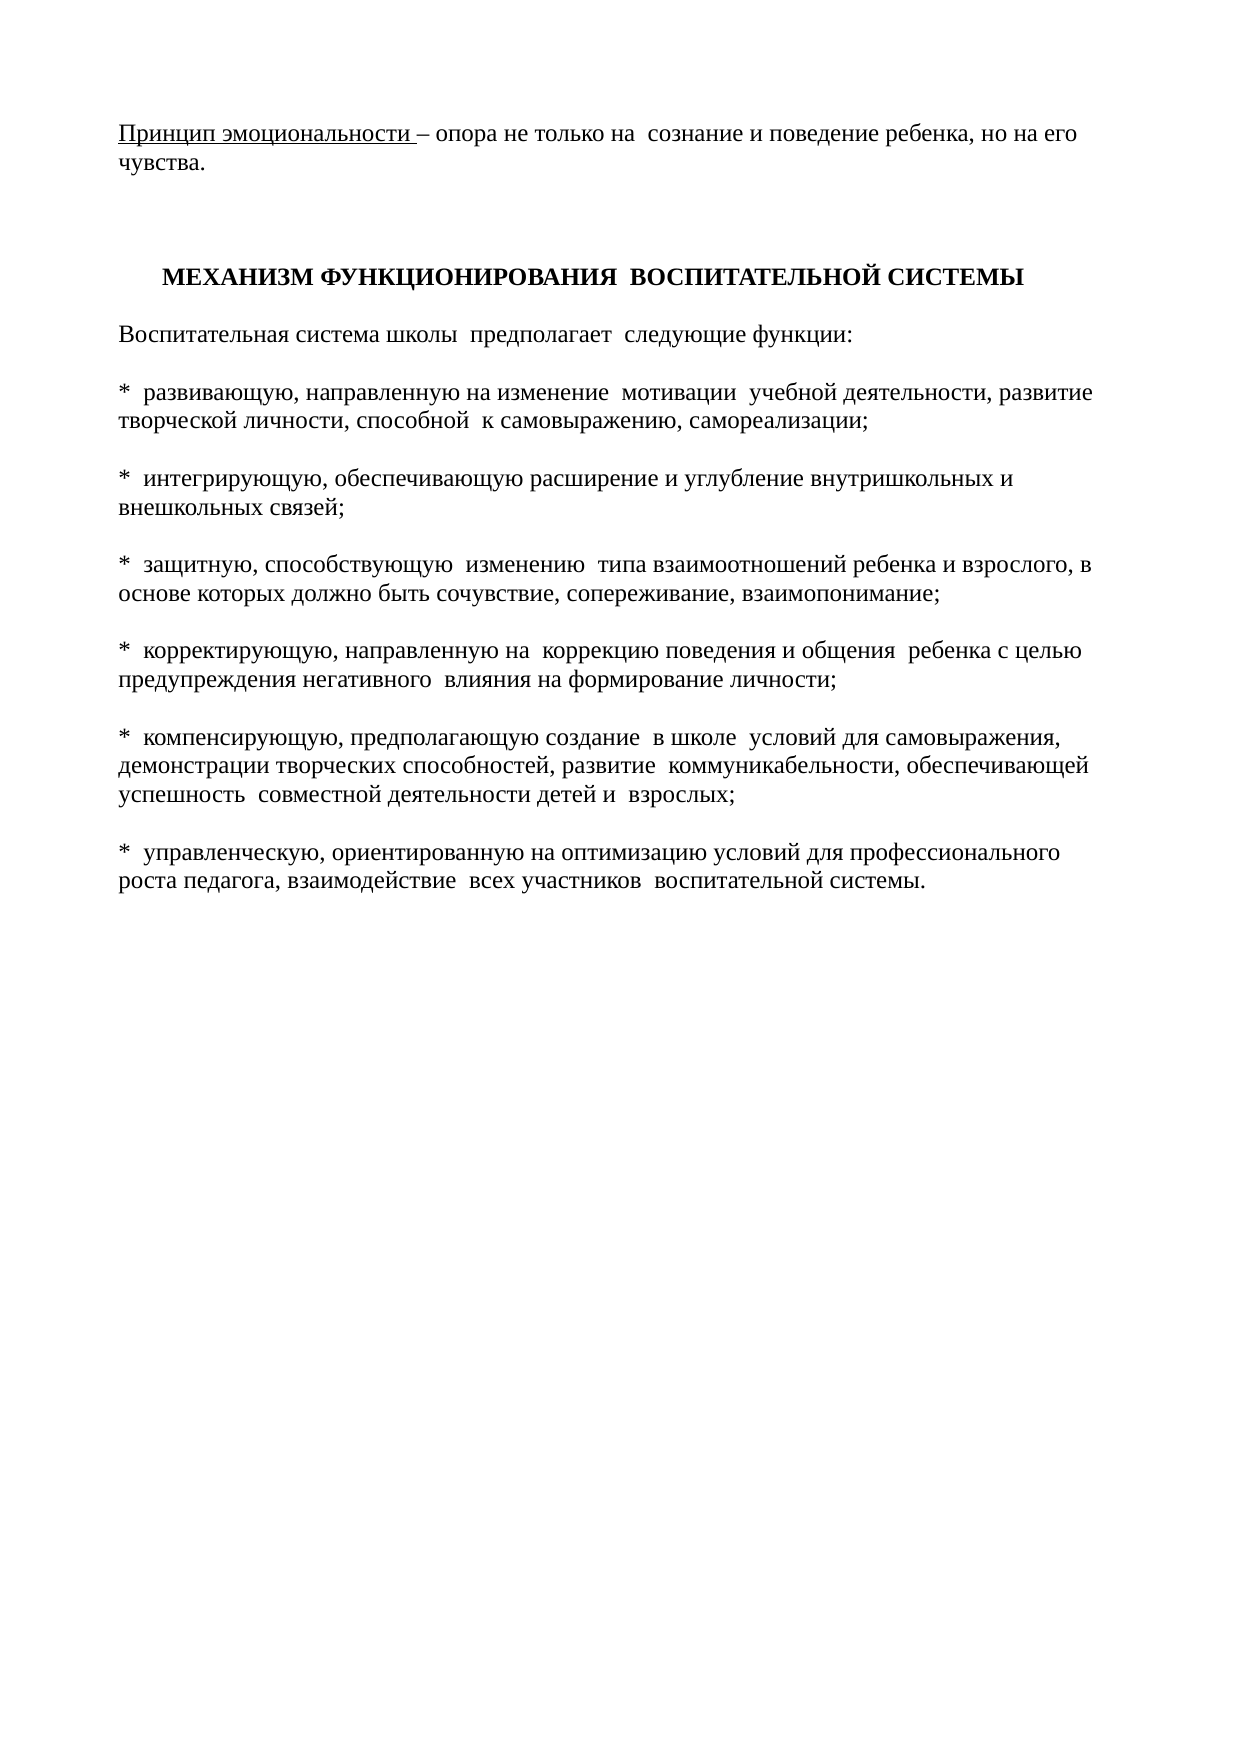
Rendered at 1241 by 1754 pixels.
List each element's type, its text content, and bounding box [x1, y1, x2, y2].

text * интегрирующую, обеспечивающую расширение и углубление внутришкольных и внешкольных связей; [118, 463, 1122, 521]
text * компенсирующую, предполагающую создание в школе условий для самовыражения, демонстрации творческих способностей, развитие коммуникабельности, обеспечивающей успешность совместной деятельности детей и взрослых; [118, 722, 1122, 808]
text * управленческую, ориентированную на оптимизацию условий для профессионального роста педагога, взаимодействие всех участников воспитательной системы. [118, 837, 1122, 894]
text МЕХАНИЗМ ФУНКЦИОНИРОВАНИЯ ВОСПИТАТЕЛЬНОЙ СИСТЕМЫ [118, 262, 1122, 291]
text Воспитательная система школы предполагает следующие функции: [118, 319, 1122, 348]
text Принцип эмоциональности – опора не только на сознание и поведение ребенка, но на его чувства. [118, 118, 1122, 176]
text * развивающую, направленную на изменение мотивации учебной деятельности, развитие творческой личности, способной к самовыражению, самореализации; [118, 377, 1122, 434]
text * корректирующую, направленную на коррекцию поведения и общения ребенка с целью предупреждения негативного влияния на формирование личности; [118, 636, 1122, 693]
text * защитную, способствующую изменению типа взаимоотношений ребенка и взрослого, в основе которых должно быть сочувствие, сопереживание, взаимопонимание; [118, 549, 1122, 607]
